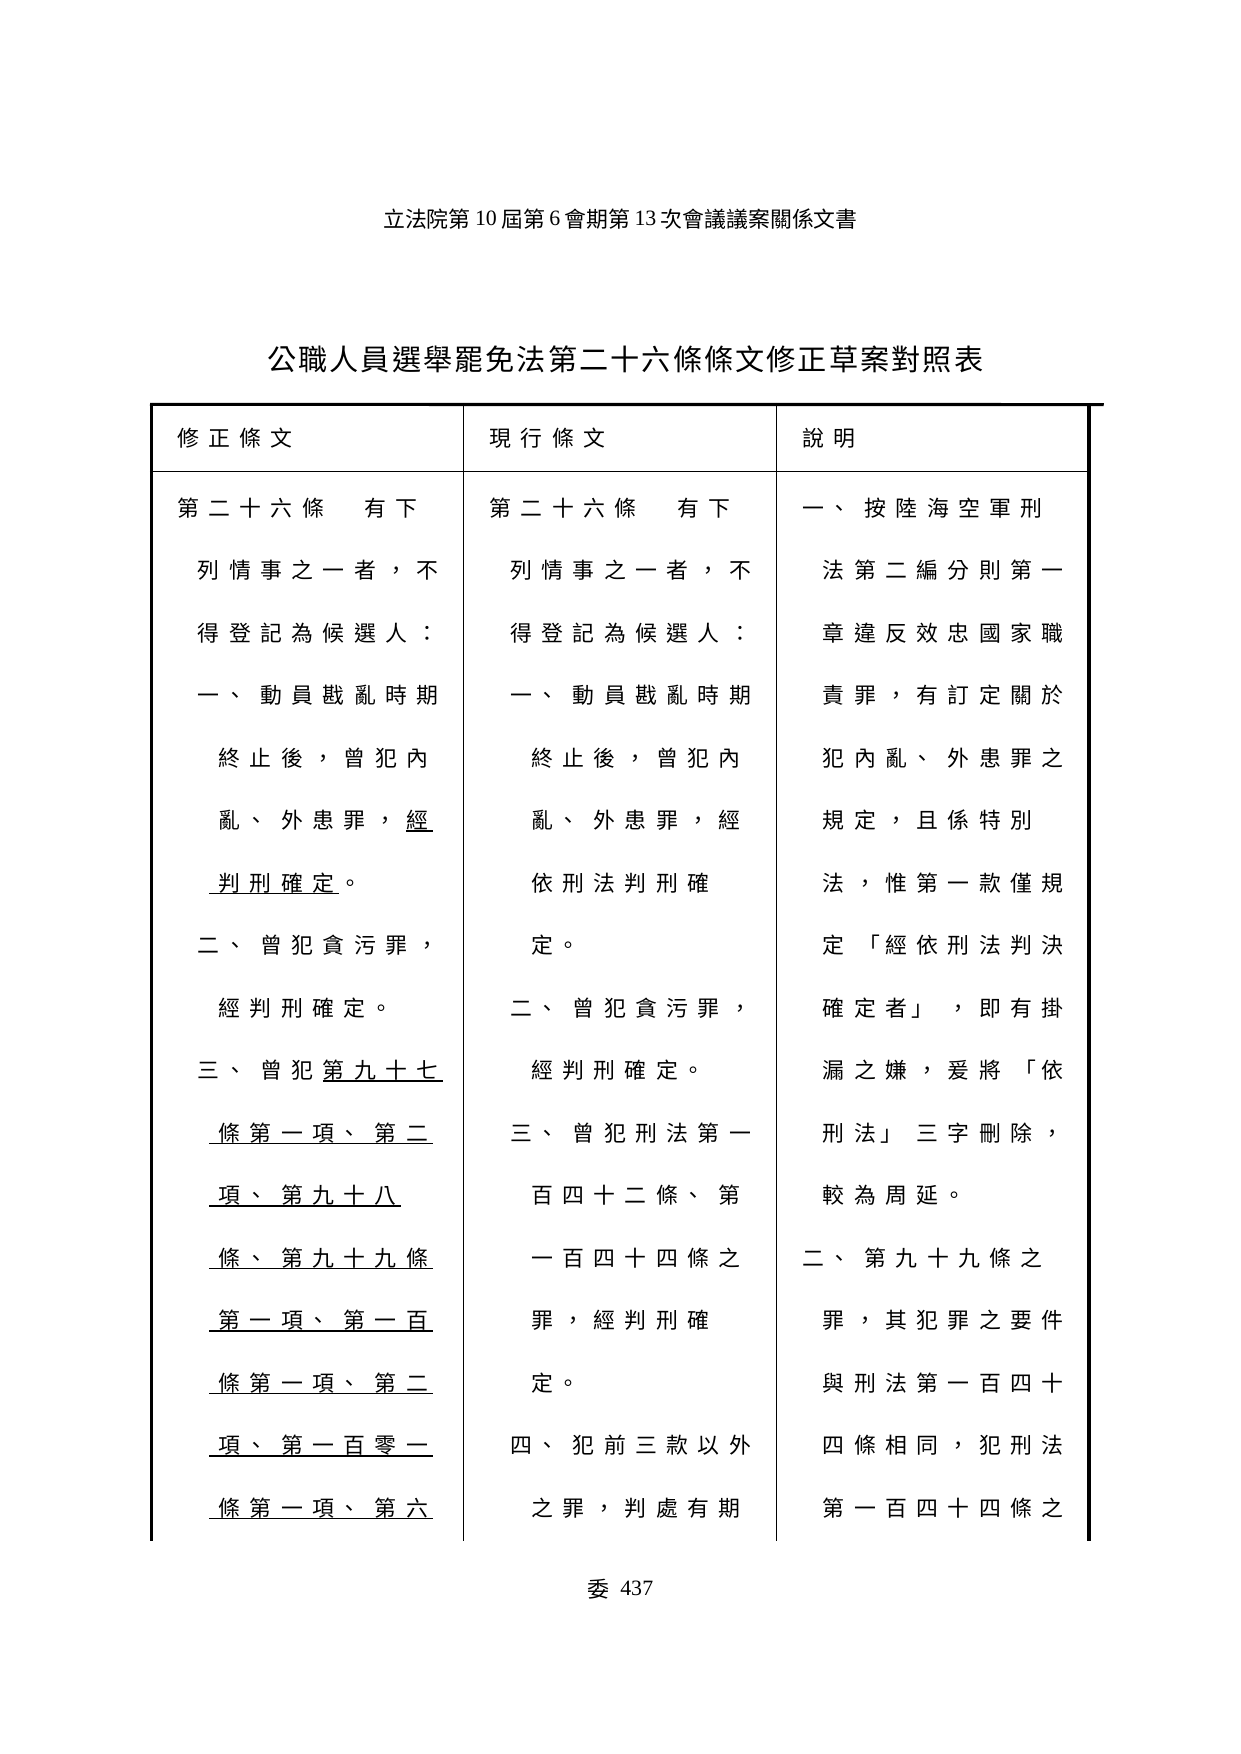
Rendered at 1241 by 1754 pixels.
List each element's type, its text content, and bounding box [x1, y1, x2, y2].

table_header 公職人員選舉罷免法第二十六條條文修正草案對照表 [151, 313, 1089, 403]
table_cell 第二十六條 有下列情事之一者，不得登記為候選人： 一、動員戡亂時期終止後，曾犯內亂、外患罪，經依刑法判刑確定。 二、曾犯貪污罪，經判刑確定。 三、曾犯刑法第一百四十二條、第一百四十四條之罪，經判刑確定。 四、犯前三款以外之罪，判處有期 [464, 472, 776, 1541]
table_cell 現行條文 [464, 407, 776, 471]
table_cell 說明 [777, 407, 1087, 471]
table_cell 一、按陸海空軍刑法第二編分則第一章違反效忠國家職責罪，有訂定關於犯內亂、外患罪之規定，且係特別法，惟第一款僅規定「經依刑法判決確定者」，即有掛漏之嫌，爰將「依刑法」三字刪除，較為周延。 二、第九十九條之罪，其犯罪之要件與刑法第一百四十四條相同，犯刑法第一百四十四條之 [777, 472, 1087, 1541]
table_cell 第二十六條 有下列情事之一者，不得登記為候選人： 一、動員戡亂時期終止後，曾犯內亂、外患罪，經判刑確定。 二、曾犯貪污罪，經判刑確定。 三、曾犯第九十七條第一項、第二項、第九十八條、第九十九條第一項、第一百條第一項、第二項、第一百零一條第一項、第六 [153, 472, 463, 1541]
table_cell 修正條文 [153, 406, 463, 471]
